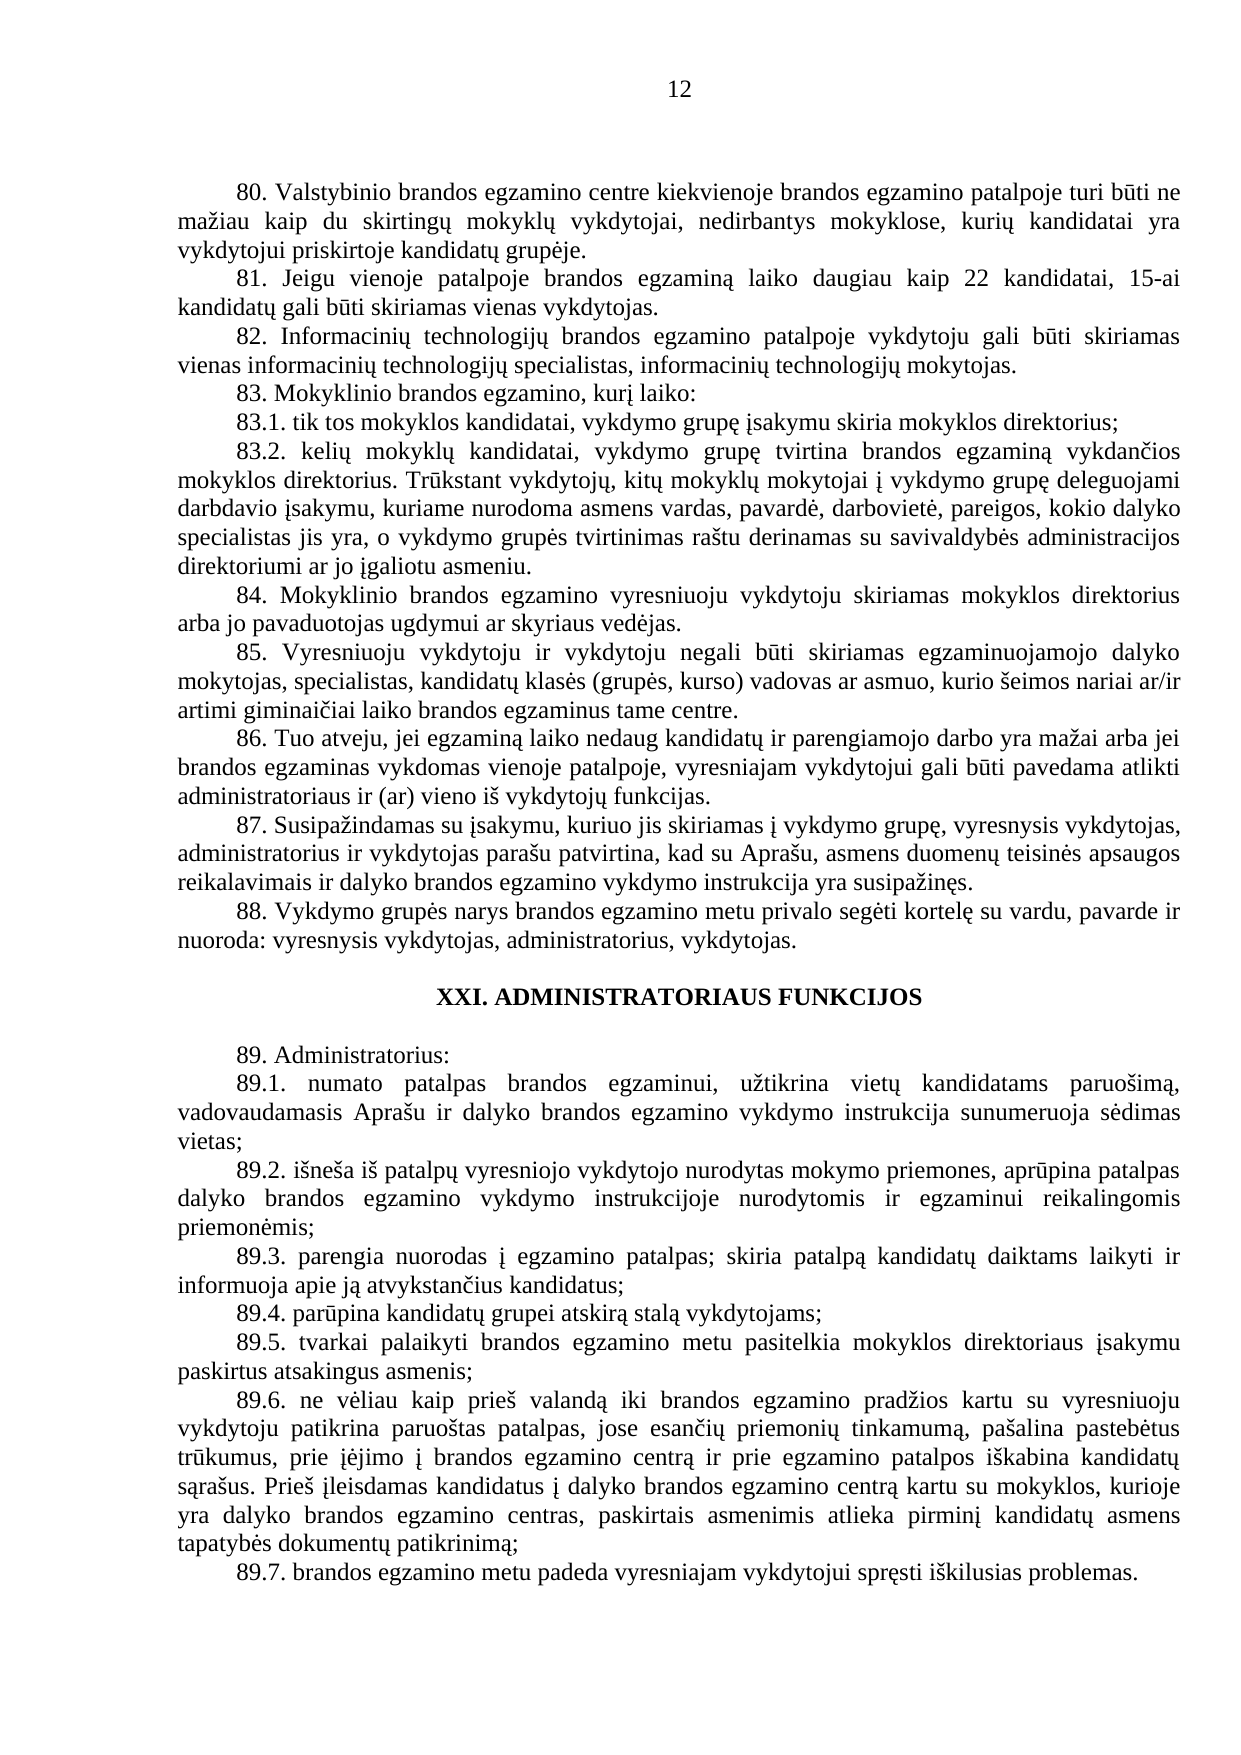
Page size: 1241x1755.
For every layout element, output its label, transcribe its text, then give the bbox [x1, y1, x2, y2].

text 82. Informacinių technologijų brandos egzamino patalpoje vykdytoju gali būti skiriamas vienas informacinių technologijų specialistas, informacinių technologijų mokytojas. [177, 321, 1181, 378]
text XXI. ADMINISTRATORIAUS FUNKCIJOS [177, 982, 1181, 1011]
text 84. Mokyklinio brandos egzamino vyresniuoju vykdytoju skiriamas mokyklos direktorius arba jo pavaduotojas ugdymui ar skyriaus vedėjas. [177, 580, 1181, 637]
text 89.2. išneša iš patalpų vyresniojo vykdytojo nurodytas mokymo priemones, aprūpina patalpas dalyko brandos egzamino vykdymo instrukcijoje nurodytomis ir egzaminui reikalingomis priemonėmis; [177, 1155, 1181, 1241]
text 89.7. brandos egzamino metu padeda vyresniajam vykdytojui spręsti iškilusias problemas. [177, 1557, 1181, 1586]
text 89.1. numato patalpas brandos egzaminui, užtikrina vietų kandidatams paruošimą, vadovaudamasis Aprašu ir dalyko brandos egzamino vykdymo instrukcija sunumeruoja sėdimas vietas; [177, 1068, 1181, 1155]
text 86. Tuo atveju, jei egzaminą laiko nedaug kandidatų ir parengiamojo darbo yra mažai arba jei brandos egzaminas vykdomas vienoje patalpoje, vyresniajam vykdytojui gali būti pavedama atlikti administratoriaus ir (ar) vieno iš vykdytojų funkcijas. [177, 723, 1181, 810]
text 83.1. tik tos mokyklos kandidatai, vykdymo grupę įsakymu skiria mokyklos direktorius; [177, 407, 1181, 436]
text 88. Vykdymo grupės narys brandos egzamino metu privalo segėti kortelę su vardu, pavarde ir nuoroda: vyresnysis vykdytojas, administratorius, vykdytojas. [177, 896, 1181, 953]
text 87. Susipažindamas su įsakymu, kuriuo jis skiriamas į vykdymo grupę, vyresnysis vykdytojas, administratorius ir vykdytojas parašu patvirtina, kad su Aprašu, asmens duomenų teisinės apsaugos reikalavimais ir dalyko brandos egzamino vykdymo instrukcija yra susipažinęs. [177, 810, 1181, 896]
text 89.3. parengia nuorodas į egzamino patalpas; skiria patalpą kandidatų daiktams laikyti ir informuoja apie ją atvykstančius kandidatus; [177, 1241, 1181, 1298]
text 89.4. parūpina kandidatų grupei atskirą stalą vykdytojams; [177, 1298, 1181, 1327]
text 89.6. ne vėliau kaip prieš valandą iki brandos egzamino pradžios kartu su vyresniuoju vykdytoju patikrina paruoštas patalpas, jose esančių priemonių tinkamumą, pašalina pastebėtus trūkumus, prie įėjimo į brandos egzamino centrą ir prie egzamino patalpos iškabina kandidatų sąrašus. Prieš įleisdamas kandidatus į dalyko brandos egzamino centrą kartu su mokyklos, kurioje yra dalyko brandos egzamino centras, paskirtais asmenimis atlieka pirminį kandidatų asmens tapatybės dokumentų patikrinimą; [177, 1385, 1181, 1557]
text 83. Mokyklinio brandos egzamino, kurį laiko: [177, 378, 1181, 407]
text 80. Valstybinio brandos egzamino centre kiekvienoje brandos egzamino patalpoje turi būti ne mažiau kaip du skirtingų mokyklų vykdytojai, nedirbantys mokyklose, kurių kandidatai yra vykdytojui priskirtoje kandidatų grupėje. [177, 177, 1181, 263]
text 89. Administratorius: [177, 1040, 1181, 1068]
text 83.2. kelių mokyklų kandidatai, vykdymo grupę tvirtina brandos egzaminą vykdančios mokyklos direktorius. Trūkstant vykdytojų, kitų mokyklų mokytojai į vykdymo grupę deleguojami darbdavio įsakymu, kuriame nurodoma asmens vardas, pavardė, darbovietė, pareigos, kokio dalyko specialistas jis yra, o vykdymo grupės tvirtinimas raštu derinamas su savivaldybės administracijos direktoriumi ar jo įgaliotu asmeniu. [177, 436, 1181, 580]
text 89.5. tvarkai palaikyti brandos egzamino metu pasitelkia mokyklos direktoriaus įsakymu paskirtus atsakingus asmenis; [177, 1327, 1181, 1385]
text 85. Vyresniuoju vykdytoju ir vykdytoju negali būti skiriamas egzaminuojamojo dalyko mokytojas, specialistas, kandidatų klasės (grupės, kurso) vadovas ar asmuo, kurio šeimos nariai ar/ir artimi giminaičiai laiko brandos egzaminus tame centre. [177, 637, 1181, 723]
text 81. Jeigu vienoje patalpoje brandos egzaminą laiko daugiau kaip 22 kandidatai, 15-ai kandidatų gali būti skiriamas vienas vykdytojas. [177, 263, 1181, 321]
